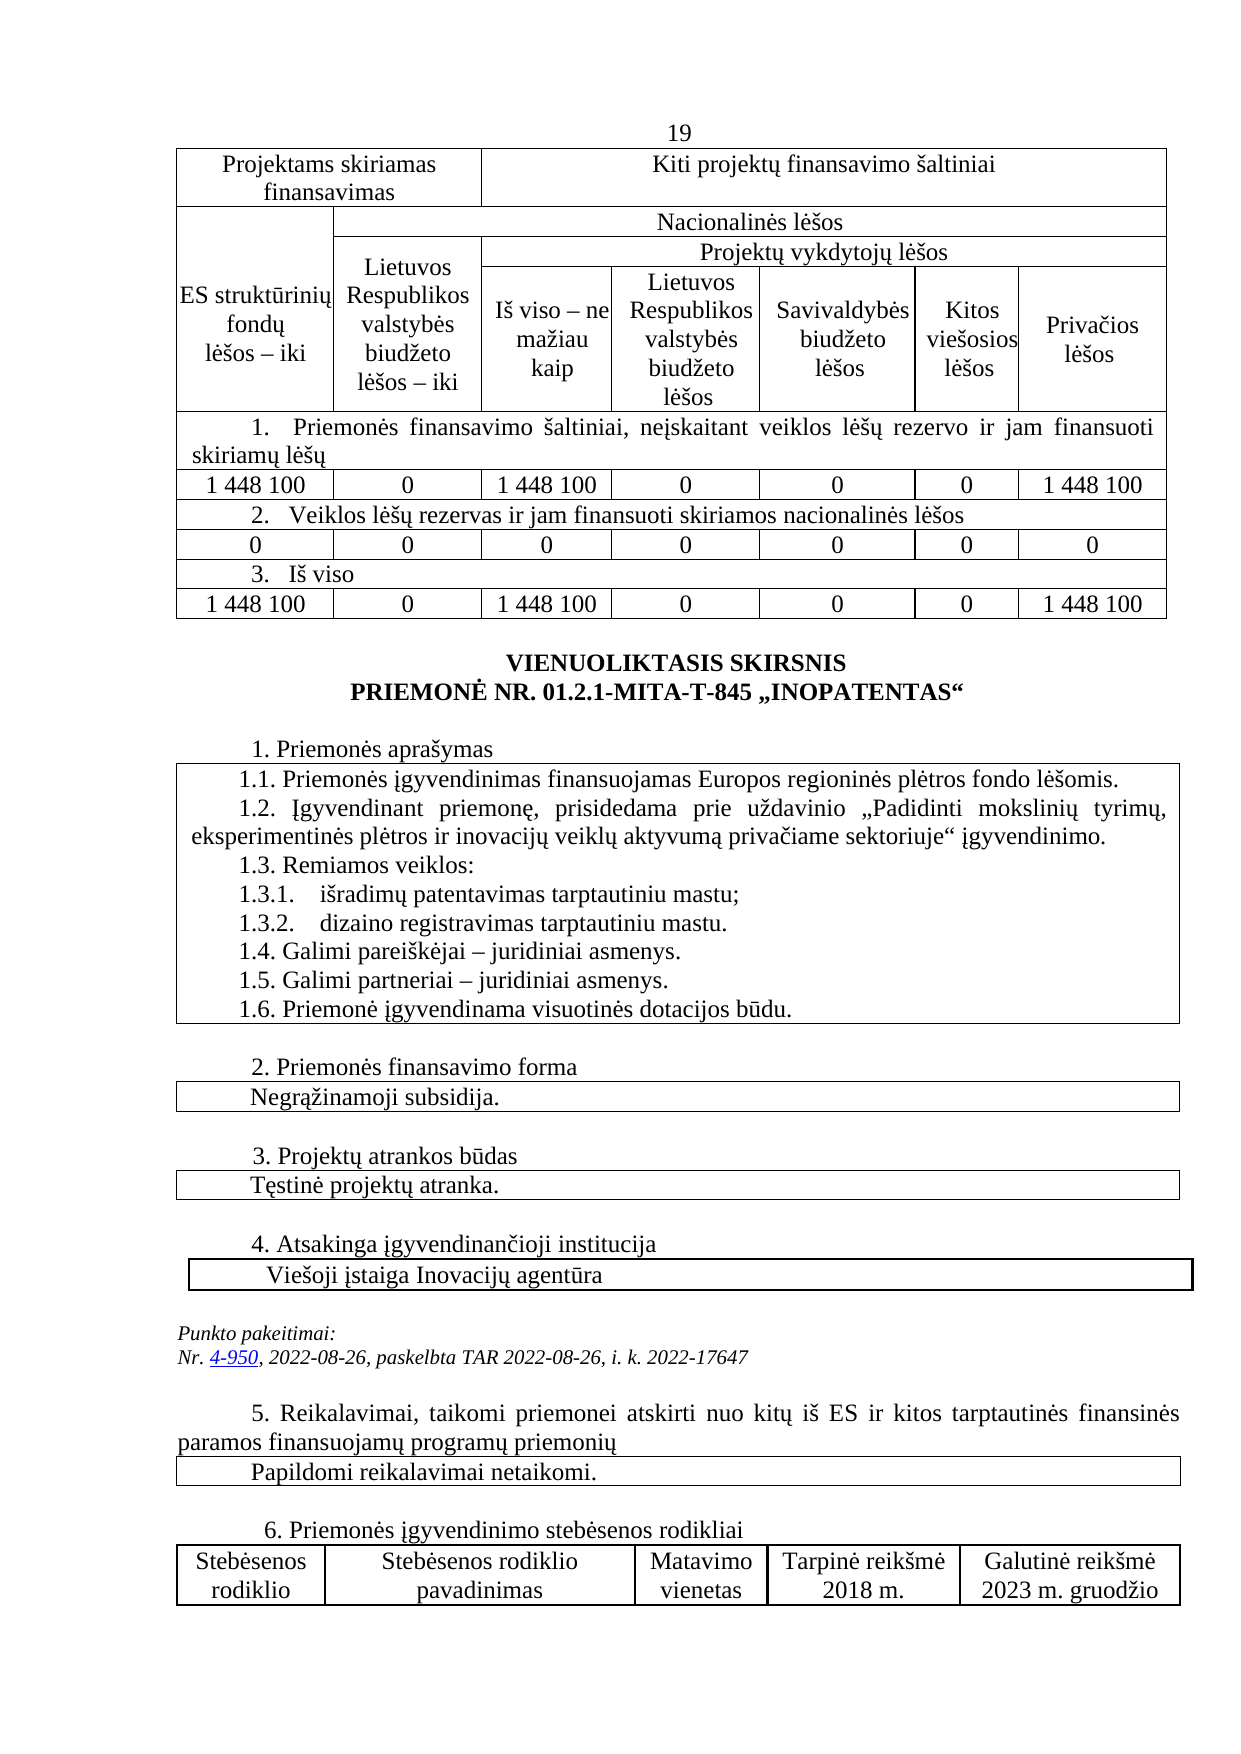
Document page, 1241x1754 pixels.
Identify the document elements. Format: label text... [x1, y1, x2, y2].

table_cell 0 [916, 589, 1018, 618]
text 3. Projektų atrankos būdas [252, 1141, 1181, 1169]
table_header Tarpinė reikšmė 2018 m. [769, 1546, 959, 1603]
table_cell 1 448 100 [482, 470, 611, 499]
table_cell 1.4. Galimi pareiškėjai – juridiniai asmenys. 1.5. Galimi partneriai – juridiniai asmenys. [177, 936, 1179, 994]
table_cell 0 [334, 530, 481, 558]
table_cell Savivaldybės biudžeto lėšos [760, 267, 914, 411]
text Nr. 4-950, 2022-08-26, paskelbta TAR 2022-08-26, i. k. 2022-17647 [177, 1345, 1181, 1369]
table_cell 2. Veiklos lėšų rezervas ir jam finansuoti skiriamos nacionalinės lėšos [177, 500, 1166, 529]
table_cell 0 [334, 589, 481, 618]
table_cell Privačios lėšos [1019, 267, 1166, 411]
table_cell 0 [760, 530, 914, 558]
text 1. Priemonės aprašymas [244, 734, 1181, 763]
text 6. Priemonės įgyvendinimo stebėsenos rodikliai [177, 1515, 1181, 1544]
table_cell 1 448 100 [1019, 470, 1166, 499]
table_header Matavimo vienetas [636, 1546, 766, 1603]
text Punkto pakeitimai: [177, 1321, 1181, 1345]
table_cell 0 [916, 470, 1018, 499]
table_cell ES struktūrinių fondų lėšos – iki [177, 207, 333, 411]
table_header Viešoji įstaiga Inovacijų agentūra [190, 1260, 1191, 1289]
table_cell 0 [612, 530, 759, 558]
table_cell 1 448 100 [177, 589, 333, 618]
table_cell Nacionalinės lėšos [334, 207, 1166, 236]
table_cell 0 [334, 470, 481, 499]
table_header 1.1. Priemonės įgyvendinimas finansuojamas Europos regioninės plėtros fondo lėšomis. [177, 764, 1179, 793]
table_cell Lietuvos Respublikos valstybės biudžeto lėšos [612, 267, 759, 411]
table_cell 1. Priemonės finansavimo šaltiniai, neįskaitant veiklos lėšų rezervo ir jam finansuoti skiriamų lėšų [177, 412, 1166, 469]
table_cell 0 [916, 530, 1018, 558]
table_cell 0 [612, 589, 759, 618]
table_header Kiti projektų finansavimo šaltiniai [482, 149, 1166, 206]
table_cell 1.2. Įgyvendinant priemonę, prisidedama prie uždavinio „Padidinti mokslinių tyrimų, eksperimentinės plėtros ir inovacijų veiklų aktyvumą privačiame sektoriuje“ įgyvendinimo. [177, 793, 1179, 850]
table_cell 0 [1019, 530, 1166, 558]
table_header Tęstinė projektų atranka. [177, 1171, 1179, 1199]
table_cell 1 448 100 [482, 589, 611, 618]
table_cell 1.6. Priemonė įgyvendinama visuotinės dotacijos būdu. [177, 994, 1179, 1023]
table_cell 1.3. Remiamos veiklos: 1.3.1. išradimų patentavimas tarptautiniu mastu; 1.3.2. dizaino registravimas tarptautiniu mastu. [177, 850, 1179, 936]
text PRIEMONĖ NR. 01.2.1-MITA-T-845 „INOPATENTAS“ [177, 677, 1137, 705]
table_cell 0 [760, 470, 914, 499]
table_cell 0 [177, 530, 333, 558]
table_cell Projektų vykdytojų lėšos [482, 237, 1166, 266]
table_cell 0 [612, 470, 759, 499]
table_cell 1 448 100 [177, 470, 333, 499]
table_header Negrąžinamoji subsidija. [177, 1082, 1179, 1111]
table_header Galutinė reikšmė 2023 m. gruodžio [961, 1546, 1179, 1603]
text VIENUOLIKTASIS SKIRSNIS [177, 648, 1181, 677]
table_cell 3. Iš viso [177, 560, 1166, 588]
table_cell Kitos viešosios lėšos [916, 267, 1018, 411]
table_cell 1 448 100 [1019, 589, 1166, 618]
table_header Stebėsenos rodiklio pavadinimas [326, 1546, 634, 1603]
table_cell Iš viso – ne mažiau kaip [482, 267, 611, 411]
table_cell 0 [760, 589, 914, 618]
table_header Stebėsenos rodiklio [178, 1546, 324, 1603]
table_cell 0 [482, 530, 611, 558]
text 5. Reikalavimai, taikomi priemonei atskirti nuo kitų iš ES ir kitos tarptautinės finansinės paramos finansuojamų programų priemonių [177, 1398, 1181, 1456]
table_header Projektams skiriamas finansavimas [177, 149, 481, 206]
table_header Papildomi reikalavimai netaikomi. [177, 1457, 1180, 1485]
table_cell Lietuvos Respublikos valstybės biudžeto lėšos – iki [334, 237, 481, 411]
text 4. Atsakinga įgyvendinančioji institucija [177, 1229, 1181, 1258]
text 2. Priemonės finansavimo forma [251, 1052, 1181, 1081]
